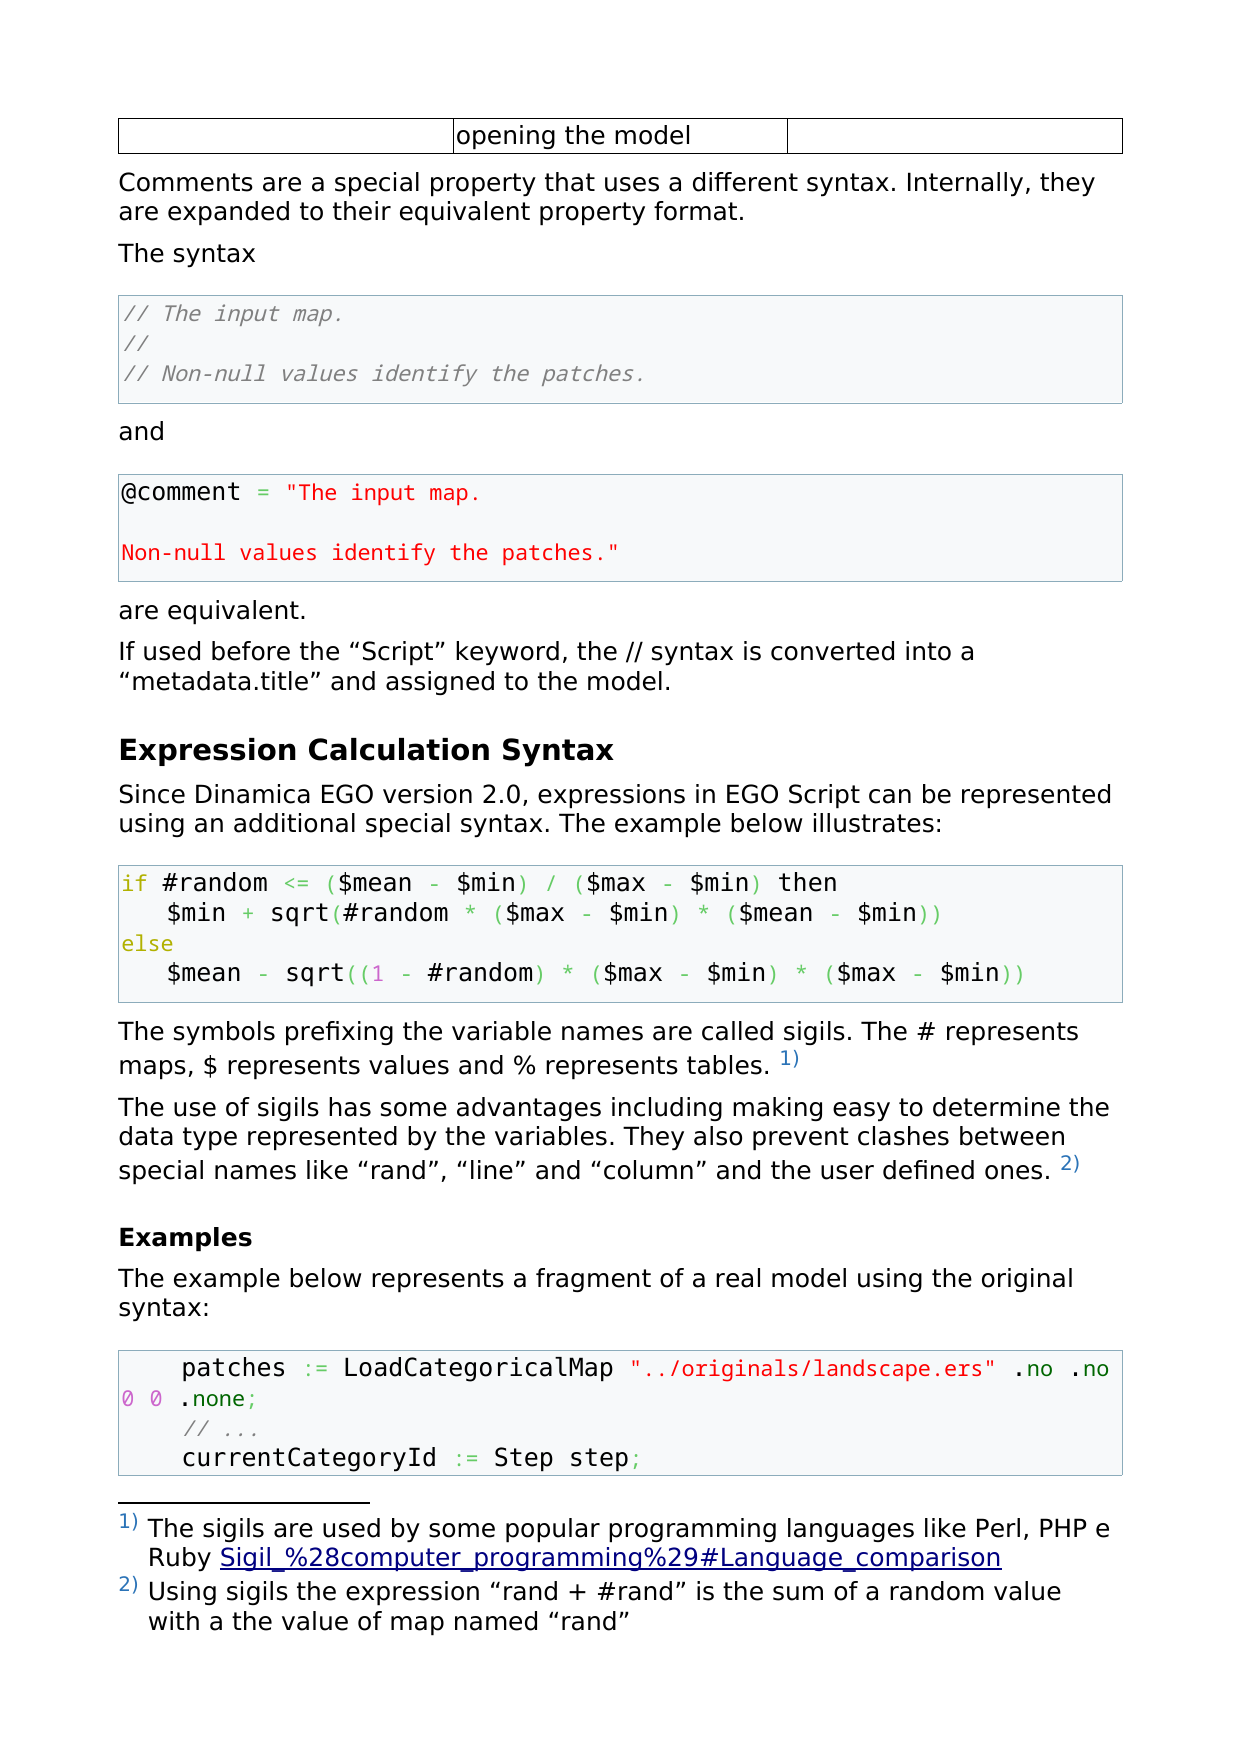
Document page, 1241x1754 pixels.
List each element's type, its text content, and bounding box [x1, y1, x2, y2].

text Comments are a special property that uses a different syntax. Internally, they are expanded to their equivalent property format. [118, 168, 1122, 226]
text and [118, 417, 1122, 447]
subtitle Expression Calculation Syntax [118, 733, 1122, 767]
text are equivalent. [118, 596, 1122, 625]
table_header // The input map. // // Non-null values identify the patches. [119, 296, 1122, 402]
subtitle Examples [118, 1223, 1122, 1252]
text Using sigils the expression “rand + #rand” is the sum of a random value with a the value of map named “rand” [118, 1573, 1122, 1636]
text The sigils are used by some popular programming languages like Perl, PHP e Ruby Sigil_%28computer_programming%29#Language_comparison [118, 1509, 1122, 1573]
text The symbols prefixing the variable names are called sigils. The # represents maps, $ represents values and % represents tables. [118, 1017, 1122, 1080]
table_cell [119, 119, 453, 153]
table_header @comment = "The input map. Non-null values identify the patches." [119, 475, 1122, 581]
table_cell opening the model [454, 119, 787, 153]
text The syntax [118, 239, 1122, 268]
text If used before the “Script” keyword, the // syntax is converted into a “metadata.title” and assigned to the model. [118, 637, 1122, 696]
table_header patches := LoadCategoricalMap "../originals/landscape.ers" .no .no 0 0 .none; // ... currentCategoryId := Step step; [119, 1351, 1122, 1475]
text The use of sigils has some advantages including making easy to determine the data type represented by the variables. They also prevent clashes between special names like “rand”, “line” and “column” and the user defined ones. [118, 1093, 1122, 1185]
text The example below represents a fragment of a real model using the original syntax: [118, 1264, 1122, 1323]
table_header if #random <= ($mean - $min) / ($max - $min) then $min + sqrt(#random * ($max - $min) * ($mean - $min)) else $mean - sqrt((1 - #random) * ($max - $min) * ($max - $min)) [119, 866, 1122, 1002]
text Since Dinamica EGO version 2.0, expressions in EGO Script can be represented using an additional special syntax. The example below illustrates: [118, 780, 1122, 838]
table_cell [788, 119, 1122, 153]
